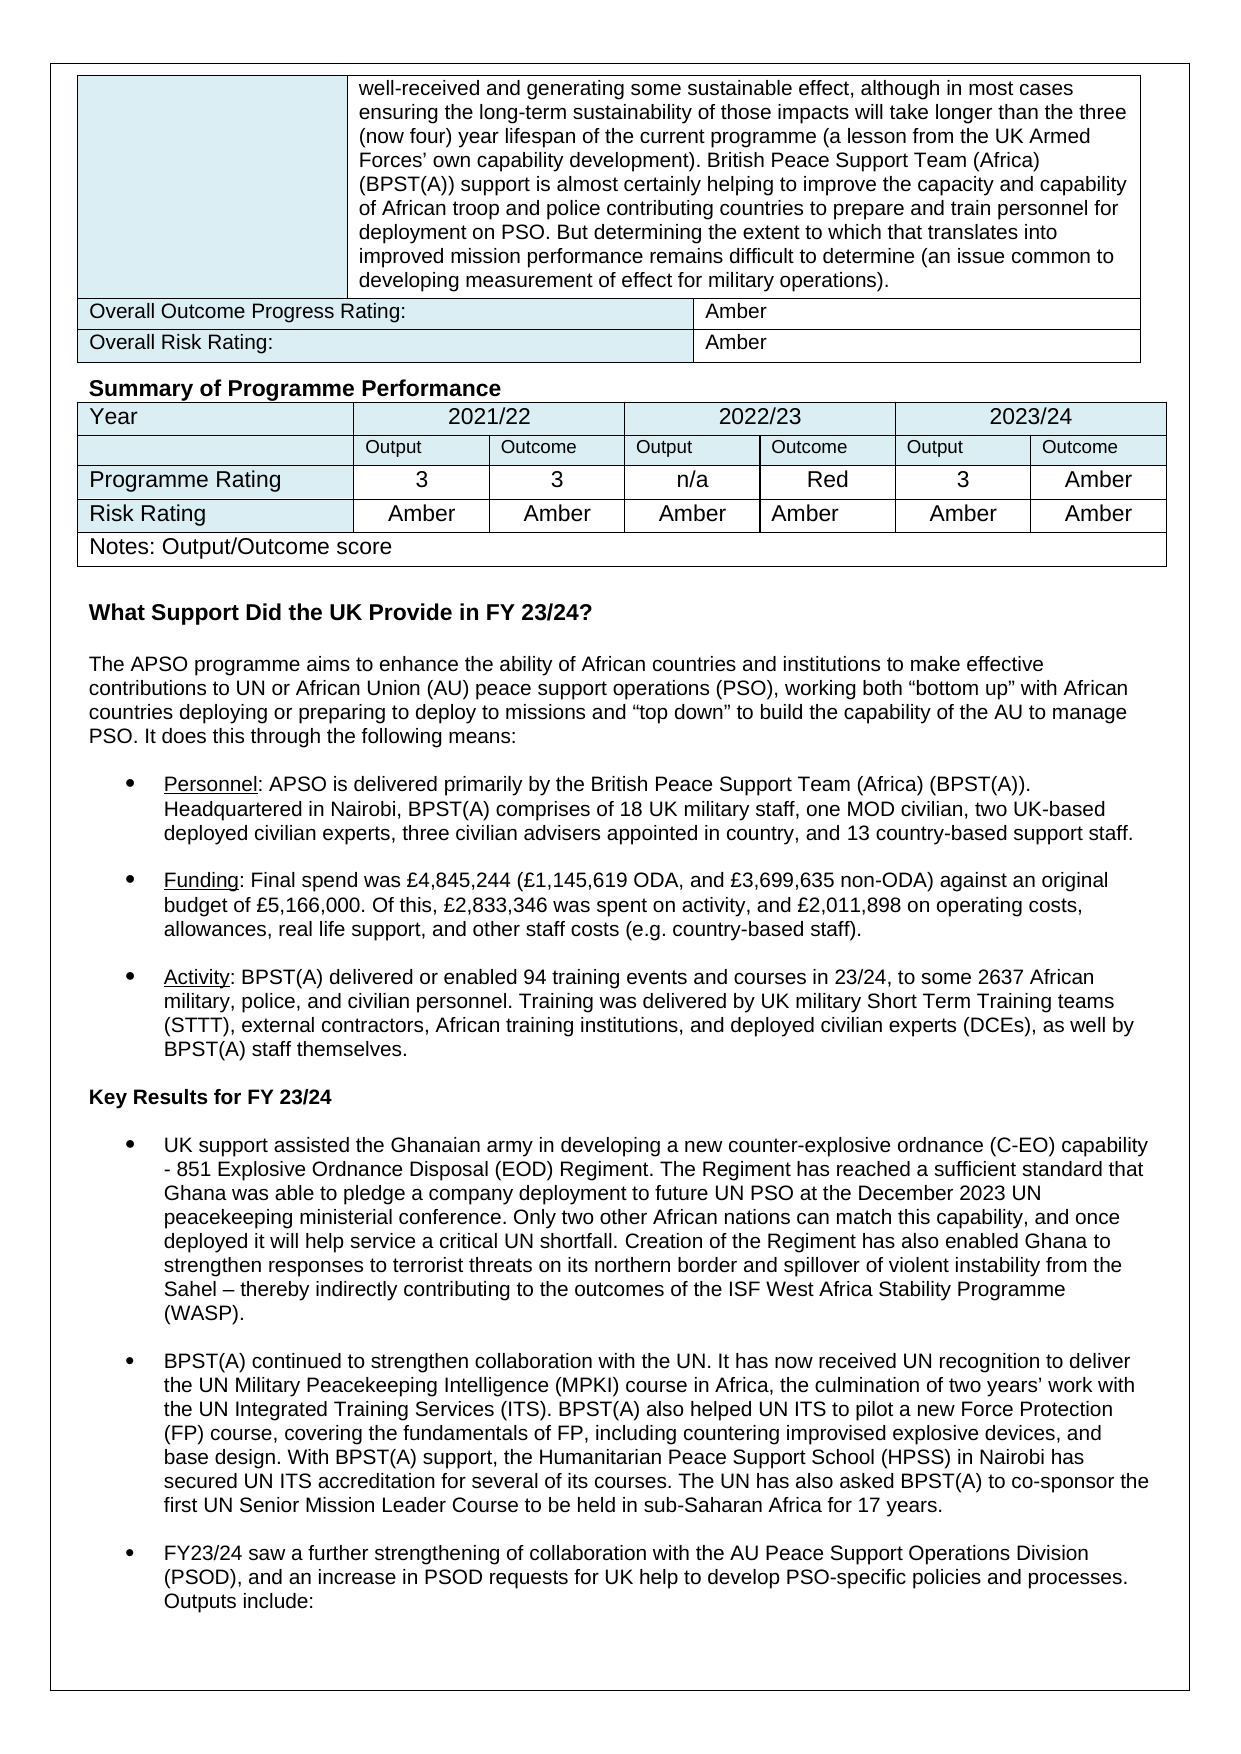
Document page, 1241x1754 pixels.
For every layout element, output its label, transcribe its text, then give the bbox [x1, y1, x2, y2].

table_cell Amber [694, 330, 1140, 362]
table_cell 3 [896, 466, 1030, 498]
table_cell Outcome [490, 436, 624, 465]
table_header 2022/23 [625, 403, 895, 435]
table_cell Outcome [761, 436, 895, 465]
table_cell Amber [354, 500, 489, 532]
table_cell well-received and generating some sustainable effect, although in most cases ensuring the long-term sustainability of those impacts will take longer than the three (now four) year lifespan of the current programme (a lesson from the UK Armed Forces’ own capability development). British Peace Support Team (Africa) (BPST(A)) support is almost certainly helping to improve the capacity and capability of African troop and police contributing countries to prepare and train personnel for deployment on PSO. But determining the extent to which that translates into improved mission performance remains difficult to determine (an issue common to developing measurement of effect for military operations). [348, 76, 1140, 298]
table_header Year [78, 403, 353, 435]
table_cell 3 [354, 466, 489, 498]
list FY23/24 saw a further strengthening of collaboration with the AU Peace Support Operations Division (PSOD), and an increase in PSOD requests for UK help to develop PSO-specific policies and processes. Outputs include: [126, 1541, 1152, 1613]
table_cell Outcome [1031, 436, 1166, 465]
table_cell 3 [490, 466, 624, 498]
subtitle What Support Did the UK Provide in FY 23/24? [89, 599, 1152, 626]
table_cell [78, 76, 347, 298]
text The APSO programme aims to enhance the ability of African countries and institutions to make effective contributions to UN or African Union (AU) peace support operations (PSO), working both “bottom up” with African countries deploying or preparing to deploy to missions and “top down” to build the capability of the AU to manage PSO. It does this through the following means: [89, 652, 1152, 748]
table_cell Programme Rating [78, 466, 353, 498]
list BPST(A) continued to strengthen collaboration with the UN. It has now received UN recognition to deliver the UN Military Peacekeeping Intelligence (MPKI) course in Africa, the culmination of two years’ work with the UN Integrated Training Services (ITS). BPST(A) also helped UN ITS to pilot a new Force Protection (FP) course, covering the fundamentals of FP, including countering improvised explosive devices, and base design. With BPST(A) support, the Humanitarian Peace Support School (HPSS) in Nairobi has secured UN ITS accreditation for several of its courses. The UN has also asked BPST(A) to co-sponsor the first UN Senior Mission Leader Course to be held in sub-Saharan Africa for 17 years. [126, 1349, 1152, 1517]
table_header 2021/22 [354, 403, 624, 435]
table_cell Amber [1031, 500, 1166, 532]
table_cell Overall Outcome Progress Rating: [78, 299, 693, 329]
table_cell Overall Risk Rating: [78, 330, 693, 362]
table_cell Amber [1031, 466, 1166, 498]
subtitle Key Results for FY 23/24 [89, 1085, 1152, 1109]
table_cell Amber [625, 500, 759, 532]
table_cell Amber [490, 500, 624, 532]
table_cell Amber [896, 500, 1030, 532]
list Activity: BPST(A) delivered or enabled 94 training events and courses in 23/24, to some 2637 African military, police, and civilian personnel. Training was delivered by UK military Short Term Training teams (STTT), external contractors, African training institutions, and deployed civilian experts (DCEs), as well by BPST(A) staff themselves. [126, 964, 1152, 1061]
subtitle Summary of Programme Performance [89, 375, 1152, 402]
table_cell Red [761, 466, 895, 498]
table_cell Risk Rating [78, 500, 353, 532]
table_cell Output [625, 436, 759, 465]
table_cell Output [354, 436, 489, 465]
table_header 2023/24 [896, 403, 1166, 435]
list Funding: Final spend was £4,845,244 (£1,145,619 ODA, and £3,699,635 non-ODA) against an original budget of £5,166,000. Of this, £2,833,346 was spent on activity, and £2,011,898 on operating costs, allowances, real life support, and other staff costs (e.g. country-based staff). [126, 868, 1152, 941]
table_cell [78, 436, 353, 465]
table_cell Notes: Output/Outcome score [78, 533, 1166, 566]
list Personnel: APSO is delivered primarily by the British Peace Support Team (Africa) (BPST(A)). Headquartered in Nairobi, BPST(A) comprises of 18 UK military staff, one MOD civilian, two UK-based deployed civilian experts, three civilian advisers appointed in country, and 13 country-based support staff. [126, 772, 1152, 844]
table_cell Amber [694, 299, 1140, 329]
table_cell n/a [625, 466, 759, 498]
table_cell Output [896, 436, 1030, 465]
list UK support assisted the Ghanaian army in developing a new counter-explosive ordnance (C-EO) capability - 851 Explosive Ordnance Disposal (EOD) Regiment. The Regiment has reached a sufficient standard that Ghana was able to pledge a company deployment to future UN PSO at the December 2023 UN peacekeeping ministerial conference. Only two other African nations can match this capability, and once deployed it will help service a critical UN shortfall. Creation of the Regiment has also enabled Ghana to strengthen responses to terrorist threats on its northern border and spillover of violent instability from the Sahel – thereby indirectly contributing to the outcomes of the ISF West Africa Stability Programme (WASP). [126, 1133, 1152, 1325]
table_cell Amber [761, 500, 895, 532]
